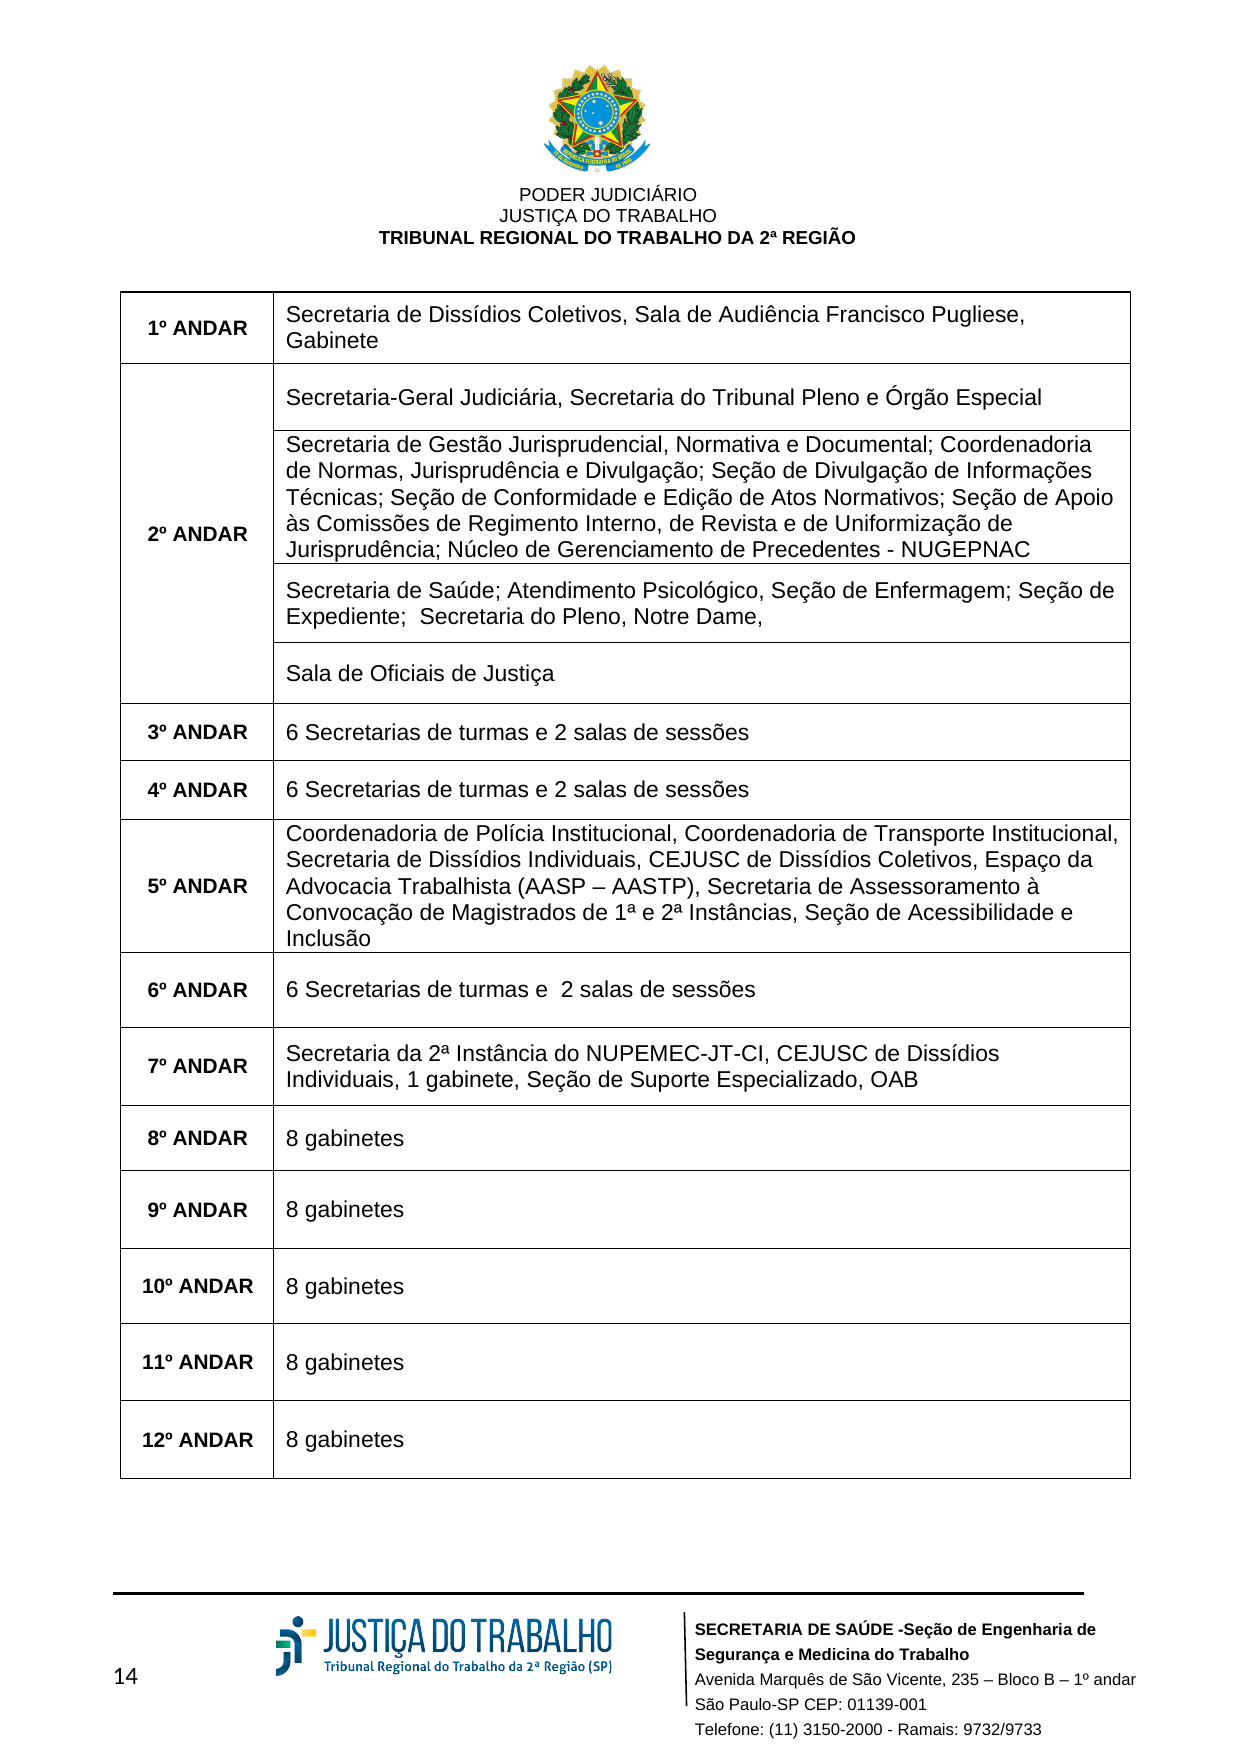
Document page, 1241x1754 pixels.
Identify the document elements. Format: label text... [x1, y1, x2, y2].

table_cell 4º ANDAR [121, 761, 273, 819]
table_cell 8 gabinetes [274, 1171, 1130, 1248]
table_cell 9º ANDAR [121, 1171, 273, 1248]
table_cell Secretaria da 2ª Instância do NUPEMEC-JT-CI, CEJUSC de Dissídios Individuais, 1 gabinete, Seção de Suporte Especializado, OAB [274, 1028, 1130, 1105]
picture [543, 65, 650, 172]
table_cell 8 gabinetes [274, 1401, 1130, 1478]
table_cell Secretaria-Geral Judiciária, Secretaria do Tribunal Pleno e Órgão Especial [274, 364, 1130, 430]
table_cell 6º ANDAR [121, 953, 273, 1027]
table_cell 12º ANDAR [121, 1401, 273, 1478]
table_cell 11º ANDAR [121, 1324, 273, 1400]
table_cell 6 Secretarias de turmas e 2 salas de sessões [274, 761, 1130, 819]
table_cell 3º ANDAR [121, 704, 273, 759]
table_cell Secretaria de Saúde; Atendimento Psicológico, Seção de Enfermagem; Seção de Expediente; Secretaria do Pleno, Notre Dame, [274, 564, 1130, 642]
picture [276, 1616, 612, 1676]
table_cell Coordenadoria de Polícia Institucional, Coordenadoria de Transporte Institucional, Secretaria de Dissídios Individuais, CEJUSC de Dissídios Coletivos, Espaço da Advocacia Trabalhista (AASP – AASTP), Secretaria de Assessoramento à Convocação de Magistrados de 1ª e 2ª Instâncias, Seção de Acessibilidade e Inclusão [274, 820, 1130, 952]
table_cell 8 gabinetes [274, 1106, 1130, 1170]
table_cell 2º ANDAR [121, 364, 273, 703]
table_cell 8º ANDAR [121, 1106, 273, 1170]
table_cell Sala de Oficiais de Justiça [274, 643, 1130, 703]
table_cell 6 Secretarias de turmas e 2 salas de sessões [274, 953, 1130, 1027]
table_cell 1º ANDAR [121, 293, 273, 363]
table_cell Secretaria de Dissídios Coletivos, Sala de Audiência Francisco Pugliese, Gabinete [274, 293, 1130, 363]
table_cell 8 gabinetes [274, 1324, 1130, 1400]
table_cell 10º ANDAR [121, 1249, 273, 1323]
table_cell 5º ANDAR [121, 820, 273, 952]
table_cell 6 Secretarias de turmas e 2 salas de sessões [274, 704, 1130, 759]
table_cell Secretaria de Gestão Jurisprudencial, Normativa e Documental; Coordenadoria de Normas, Jurisprudência e Divulgação; Seção de Divulgação de Informações Técnicas; Seção de Conformidade e Edição de Atos Normativos; Seção de Apoio às Comissões de Regimento Interno, de Revista e de Uniformização de Jurisprudência; Núcleo de Gerenciamento de Precedentes - NUGEPNAC [274, 431, 1130, 563]
table_cell 7º ANDAR [121, 1028, 273, 1105]
table_cell 8 gabinetes [274, 1249, 1130, 1323]
